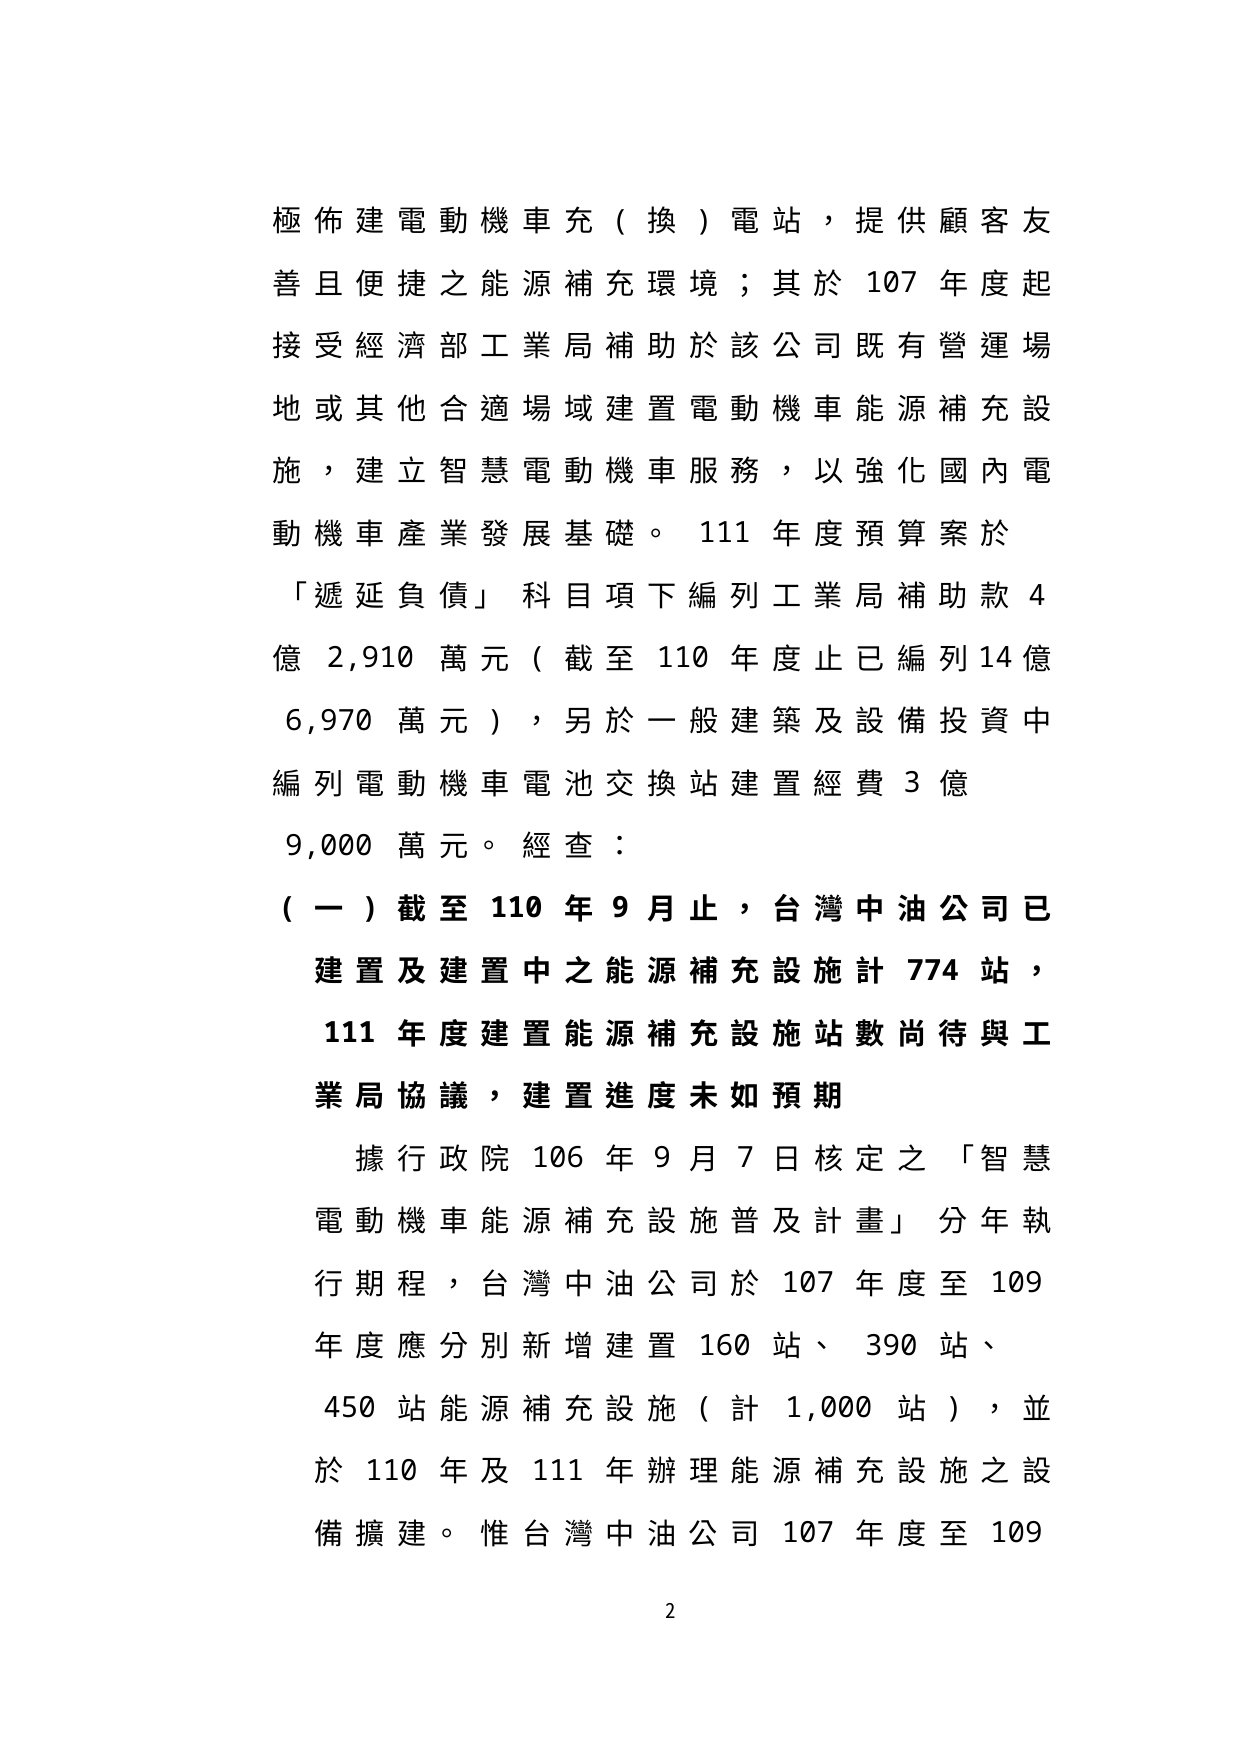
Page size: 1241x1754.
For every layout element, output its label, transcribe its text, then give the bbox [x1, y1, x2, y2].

text 極佈建電動機車充(換)電站，提供顧客友善且便捷之能源補充環境；其於107年度起接受經濟部工業局補助於該公司既有營運場地或其他合適場域建置電動機車能源補充設施，建立智慧電動機車服務，以強化國內電動機車產業發展基礎。111年度預算案於「遞延負債」科目項下編列工業局補助款4億2,910萬元(截至110年度止已編列14億6,970萬元)，另於一般建築及設備投資中編列電動機車電池交換站建置經費3億9,000萬元。經查： [242, 177, 1058, 865]
text 據行政院106年9月7日核定之「智慧電動機車能源補充設施普及計畫」分年執行期程，台灣中油公司於107年度至109年度應分別新增建置160站、390站、450站能源補充設施(計1,000站)，並於110年及111年辦理能源補充設施之設備擴建。惟台灣中油公司107年度至109年度建置能源補充設施站數分別為160站(充電站16站、換電站144站)、216站(充電站22站、換電站194站)及182站(充電站18站、換電站164站)，107年度至109年度計已建置558站。截至110年9月底台灣中油公司已執行216站(充電站22站、換電站194站)能源補充設施建置作業，預計至110年底台灣中油公司累計可完成774站能源補充設施之建置(充電站78站、換電站696站)，惟仍較計畫預期109年累計應建置站數1,000站，減少226站，無法於110年辦理能源補充設施之設備擴建，且111年度擬建置能源補充設施站數，尚待與工業局協議，能源補充設施建置進度遠低於計畫預期目標。 [278, 1115, 1058, 1552]
text (一)截至110年9月止，台灣中油公司已建置及建置中之能源補充設施計774站，111年度建置能源補充設施站數尚待與工業局協議，建置進度未如預期 [242, 865, 1058, 1115]
